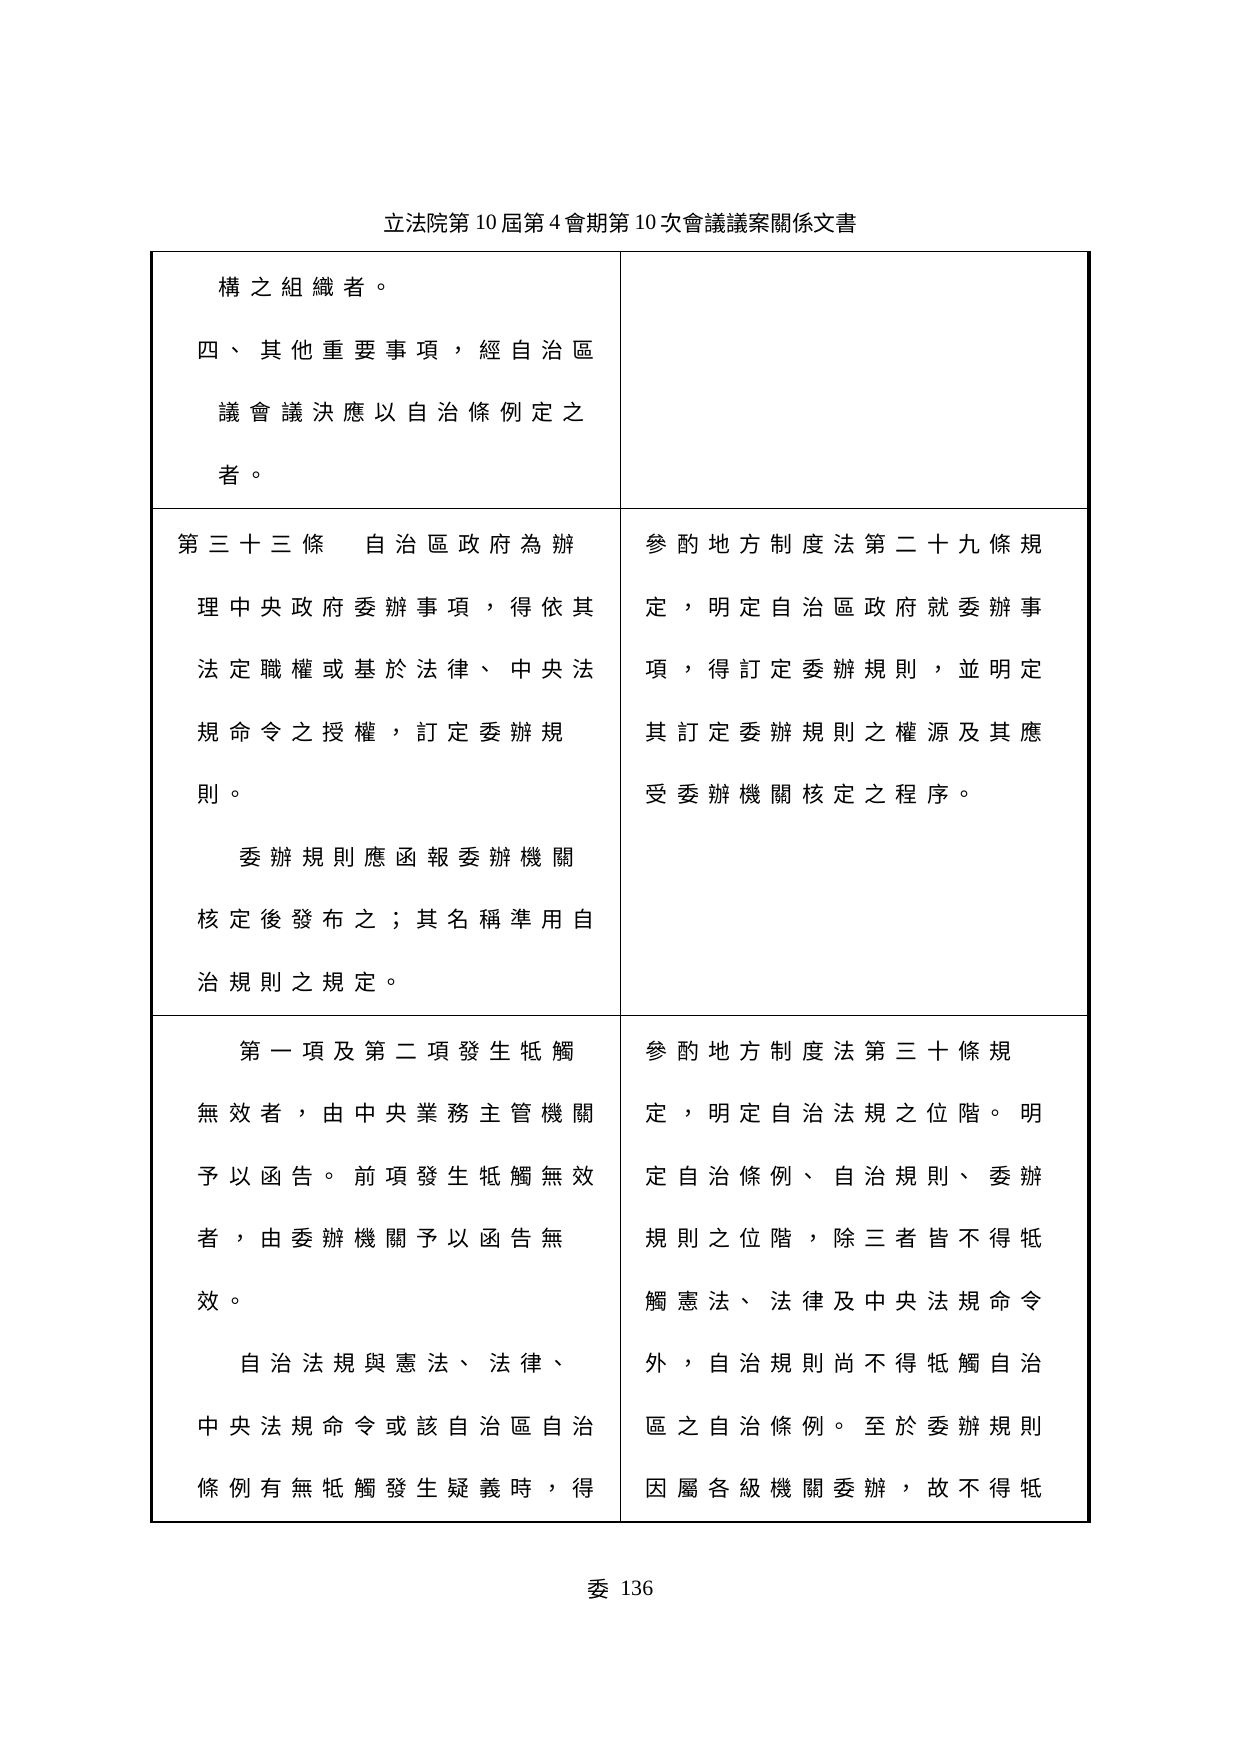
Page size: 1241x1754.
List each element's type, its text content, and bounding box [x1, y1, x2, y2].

table_cell 構之組織者。 四、其他重要事項，經自治區議會議決應以自治條例定之者。 [153, 252, 620, 508]
table_cell 參酌地方制度法第三十條規定，明定自治法規之位階。明定自治條例、自治規則、委辦規則之位階，除三者皆不得牴觸憲法、法律及中央法規命令外，自治規則尚不得牴觸自治區之自治條例。至於委辦規則因屬各級機關委辦，故不得牴 [621, 1016, 1087, 1521]
table_cell 第三十三條 自治區政府為辦理中央政府委辦事項，得依其法定職權或基於法律、中央法規命令之授權，訂定委辦規則。 委辦規則應函報委辦機關核定後發布之；其名稱準用自治規則之規定。 [153, 509, 620, 1014]
table_cell 第三十四條 自治條例與憲法、法律或中央法規命令牴觸者，無效。 自治規則與憲法、法律、中央法規命令或該自治區自治條例牴觸者，無效。 委辦規則與憲法、法律、中央法令牴觸者，無效。 第一項及第二項發生牴觸無效者，由中央業務主管機關予以函告。前項發生牴觸無效者，由委辦機關予以函告無效。 自治法規與憲法、法律、中央法規命令或該自治區自治條例有無牴觸發生疑義時，得聲請司法院解釋之。 [153, 1016, 620, 1521]
table_cell 參酌地方制度法第二十九條規定，明定自治區政府就委辦事項，得訂定委辦規則，並明定其訂定委辦規則之權源及其應受委辦機關核定之程序。 [621, 509, 1087, 1014]
table_cell [621, 252, 1087, 508]
